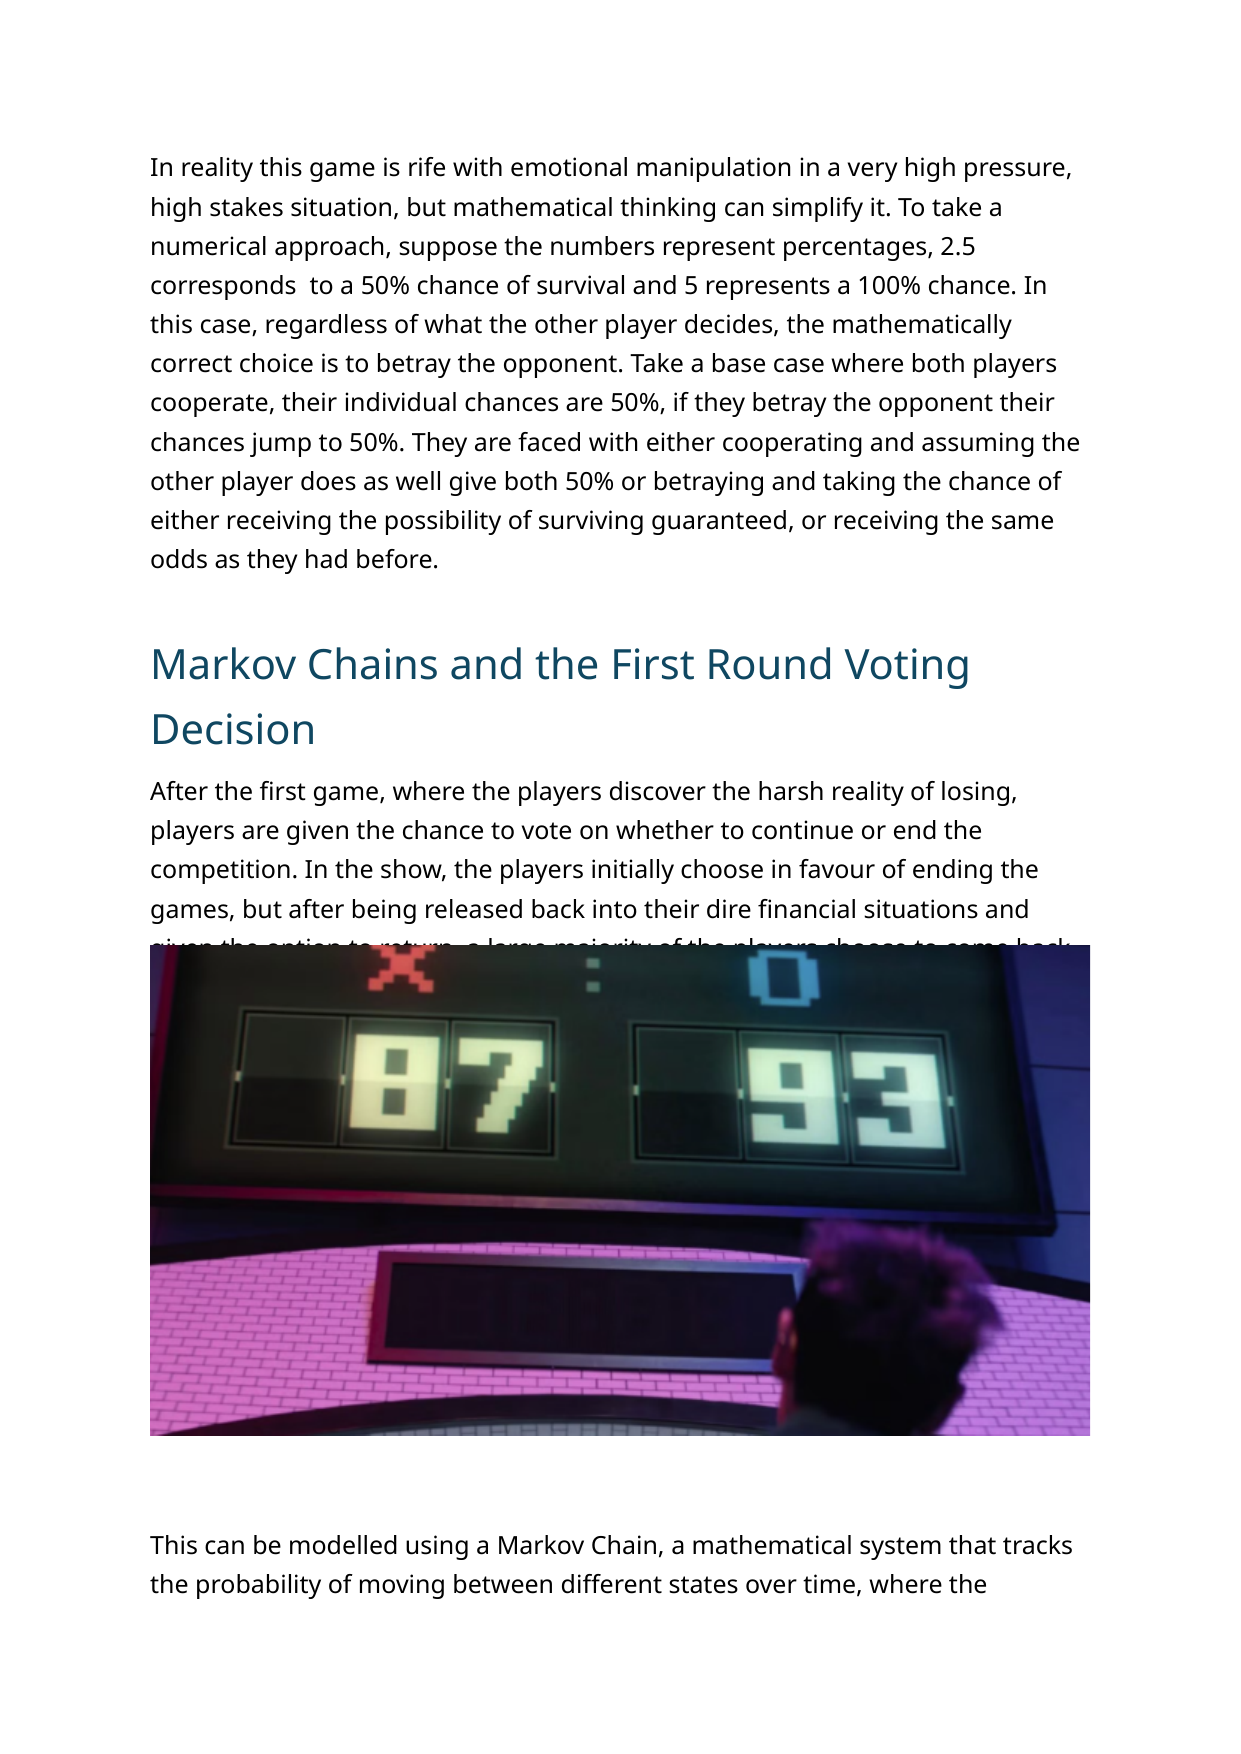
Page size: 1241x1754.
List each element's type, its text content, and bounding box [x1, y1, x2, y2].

subtitle Markov Chains and the First Round Voting Decision [150, 635, 1090, 757]
text This can be modelled using a Markov Chain, a mathematical system that tracks the probability of moving between different states over time, where the [150, 1528, 1090, 1601]
text In reality this game is rife with emotional manipulation in a very high pressure, high stakes situation, but mathematical thinking can simplify it. To take a numerical approach, suppose the numbers represent percentages, 2.5 corresponds to a 50% chance of survival and 5 represents a 100% chance. In this case, regardless of what the other player decides, the mathematically correct choice is to betray the opponent. Take a base case where both players cooperate, their individual chances are 50%, if they betray the opponent their chances jump to 50%. They are faced with either cooperating and assuming the other player does as well give both 50% or betraying and taking the chance of either receiving the possibility of surviving guaranteed, or receiving the same odds as they had before. [150, 150, 1090, 576]
text After the first game, where the players discover the harsh reality of losing, players are given the chance to vote on whether to continue or end the competition. In the show, the players initially choose in favour of ending the games, but after being released back into their dire financial situations and given the option to return, a large majority of the players choose to come back to the games and try for a chance to win the money. [150, 774, 1090, 945]
